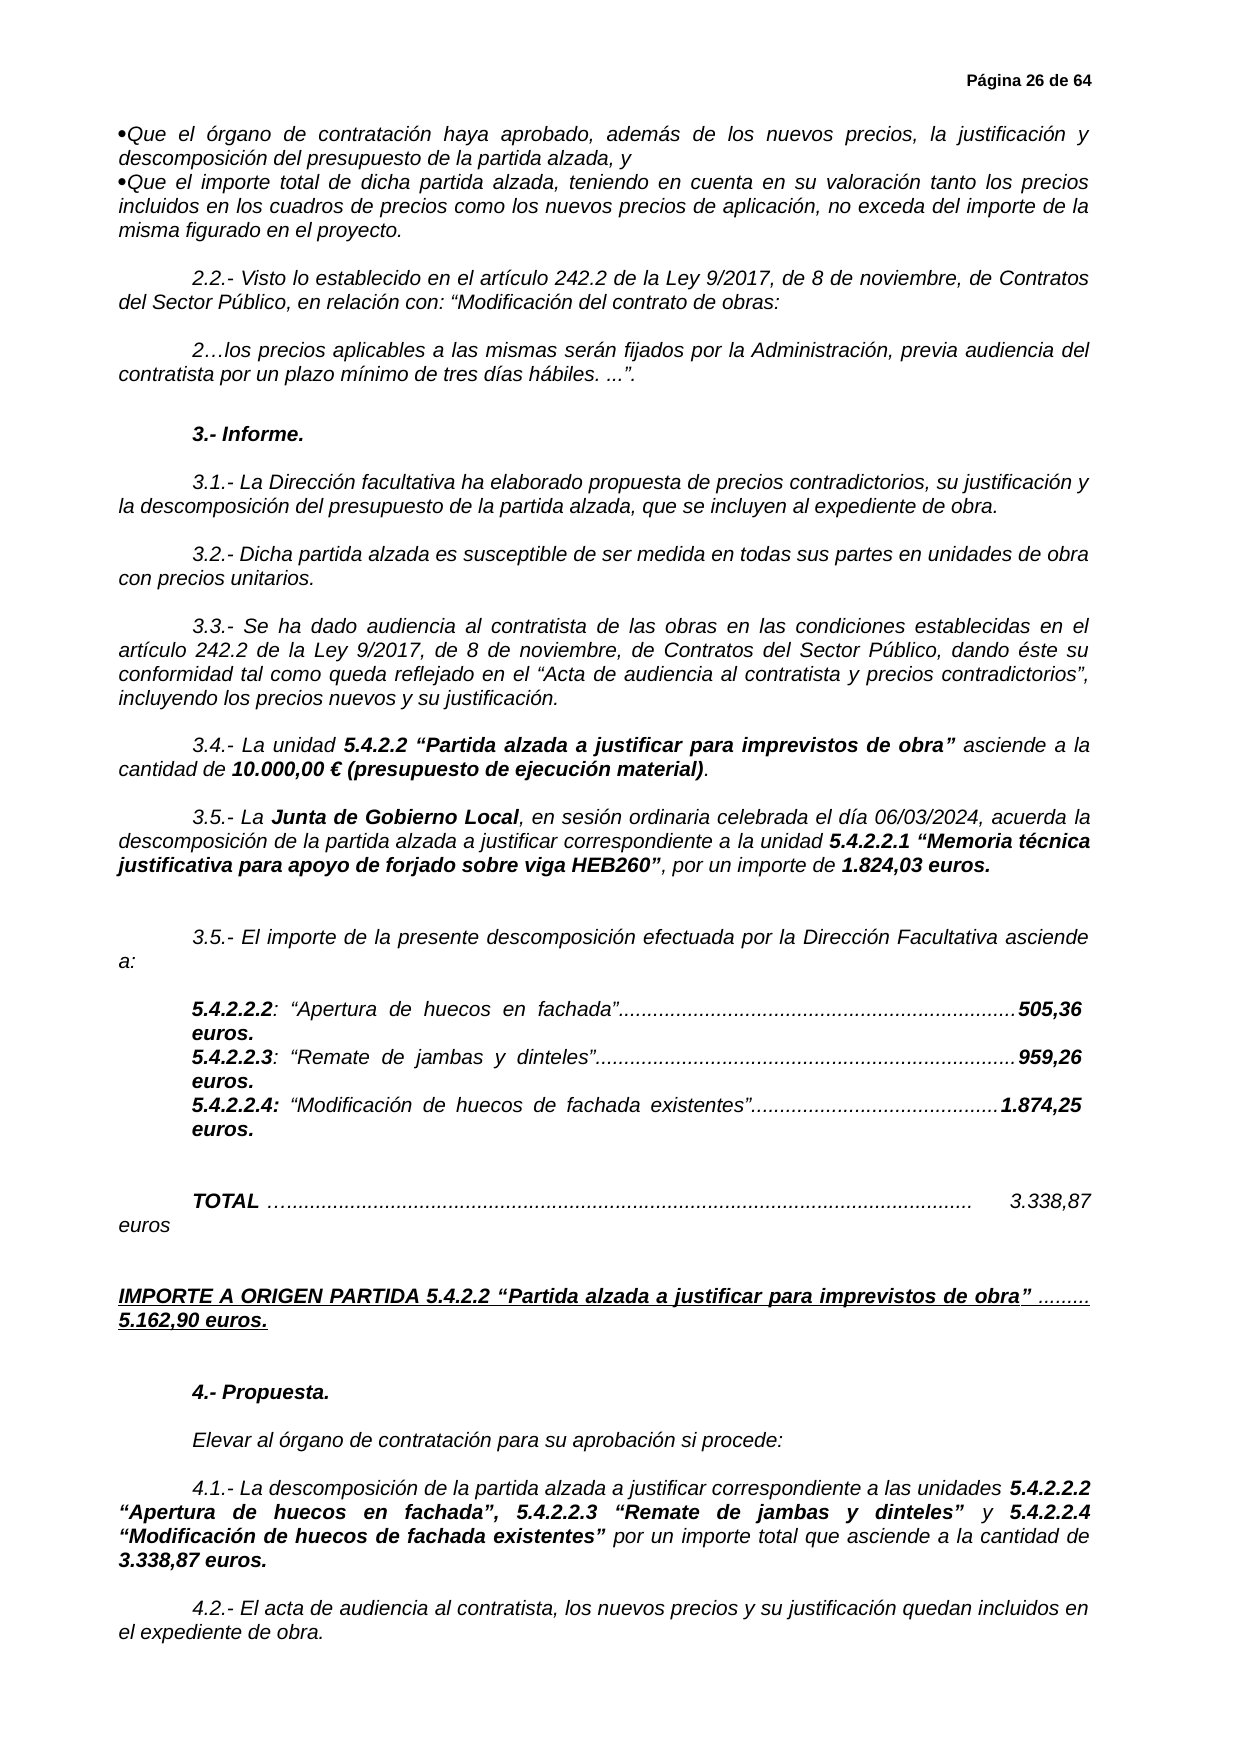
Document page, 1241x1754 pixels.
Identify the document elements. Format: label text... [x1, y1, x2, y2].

text 3.1.- La Dirección facultativa ha elaborado propuesta de precios contradictorios, su justificación y la descomposición del presupuesto de la partida alzada, que se incluyen al expediente de obra. [118, 470, 1092, 518]
text 2.2.- Visto lo establecido en el artículo 242.2 de la Ley 9/2017, de 8 de noviembre, de Contratos del Sector Público, en relación con: “Modificación del contrato de obras: [118, 266, 1092, 314]
text Elevar al órgano de contratación para su aprobación si procede: [118, 1428, 1092, 1452]
list Que el órgano de contratación haya aprobado, además de los nuevos precios, la justificación y descomposición del presupuesto de la partida alzada, y [118, 122, 1092, 170]
text 3.3.- Se ha dado audiencia al contratista de las obras en las condiciones establecidas en el artículo 242.2 de la Ley 9/2017, de 8 de noviembre, de Contratos del Sector Público, dando éste su conformidad tal como queda reflejado en el “Acta de audiencia al contratista y precios contradictorios”, incluyendo los precios nuevos y su justificación. [118, 613, 1092, 709]
text 4.2.- El acta de audiencia al contratista, los nuevos precios y su justificación quedan incluidos en el expediente de obra. [118, 1596, 1092, 1644]
text 4.- Propuesta. [118, 1380, 1092, 1404]
text 5.4.2.2.3: “Remate de jambas y dinteles”.........................................................................959,26 euros. [192, 1045, 1084, 1093]
text 4.1.- La descomposición de la partida alzada a justificar correspondiente a las unidades 5.4.2.2.2 “Apertura de huecos en fachada”, 5.4.2.2.3 “Remate de jambas y dinteles” y 5.4.2.2.4 “Modificación de huecos de fachada existentes” por un importe total que asciende a la cantidad de 3.338,87 euros. [118, 1476, 1092, 1572]
text 5.4.2.2.4: “Modificación de huecos de fachada existentes”...........................................1.874,25 euros. [192, 1093, 1084, 1141]
list Que el importe total de dicha partida alzada, teniendo en cuenta en su valoración tanto los precios incluidos en los cuadros de precios como los nuevos precios de aplicación, no exceda del importe de la misma figurado en el proyecto. [118, 170, 1092, 242]
text 3.4.- La unidad 5.4.2.2 “Partida alzada a justificar para imprevistos de obra” asciende a la cantidad de 10.000,00 € (presupuesto de ejecución material). [118, 733, 1092, 781]
text 3.5.- La Junta de Gobierno Local, en sesión ordinaria celebrada el día 06/03/2024, acuerda la descomposición de la partida alzada a justificar correspondiente a la unidad 5.4.2.2.1 “Memoria técnica justificativa para apoyo de forjado sobre viga HEB260”, por un importe de 1.824,03 euros. [118, 805, 1092, 877]
text 5.4.2.2.2: “Apertura de huecos en fachada”.....................................................................505,36 euros. [192, 997, 1084, 1045]
text 3.2.- Dicha partida alzada es susceptible de ser medida en todas sus partes en unidades de obra con precios unitarios. [118, 542, 1092, 589]
text 2…los precios aplicables a las mismas serán fijados por la Administración, previa audiencia del contratista por un plazo mínimo de tres días hábiles. ...”. [118, 338, 1092, 386]
text 3.- Informe. [118, 422, 1092, 446]
text 3.5.- El importe de la presente descomposición efectuada por la Dirección Facultativa asciende a: [118, 925, 1092, 973]
text IMPORTE A ORIGEN PARTIDA 5.4.2.2 “Partida alzada a justificar para imprevistos de obra” ......... 5.162,90 euros. [118, 1284, 1092, 1332]
text TOTAL …....................................................................................................................... 3.338,87 euros [118, 1188, 1092, 1236]
